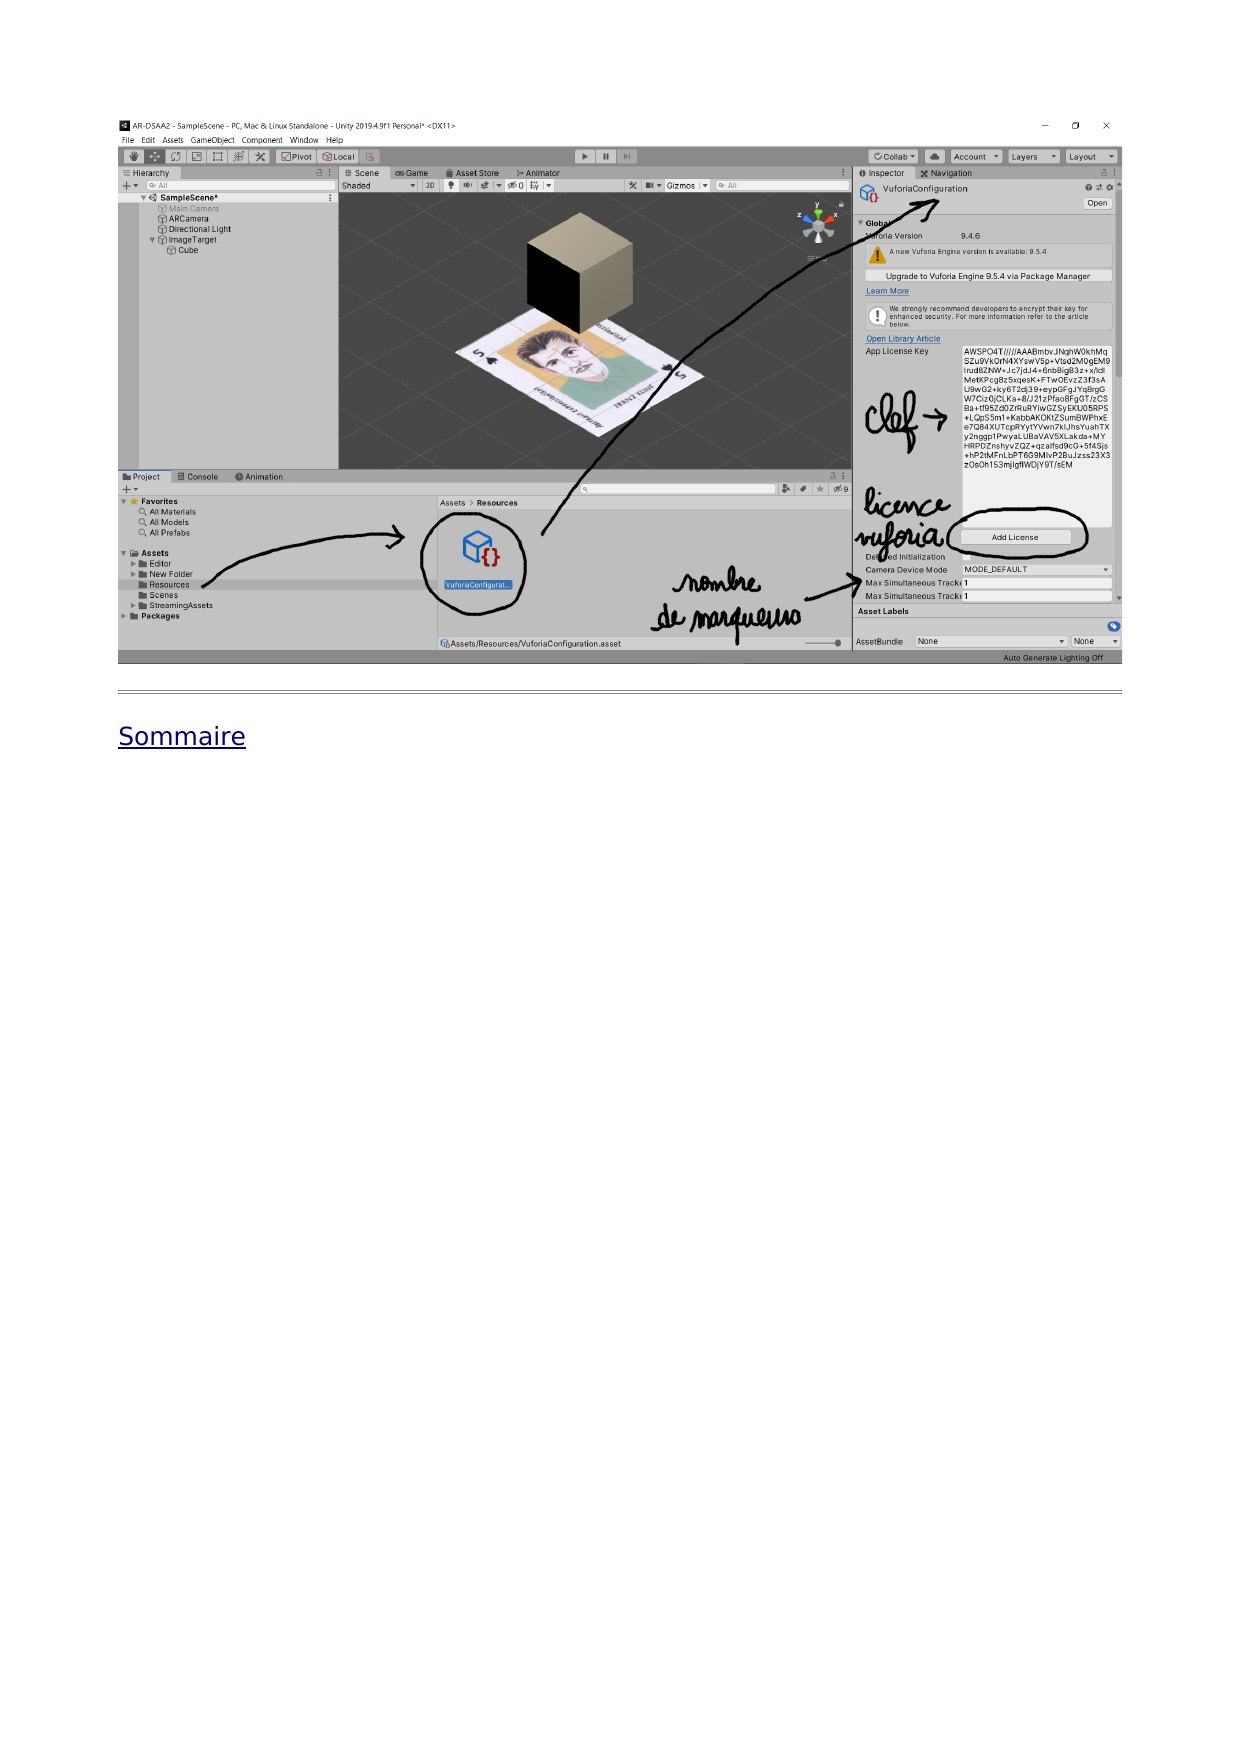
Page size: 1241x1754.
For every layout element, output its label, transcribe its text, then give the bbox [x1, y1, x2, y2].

text Sommaire [118, 722, 1122, 751]
picture [118, 118, 1123, 664]
